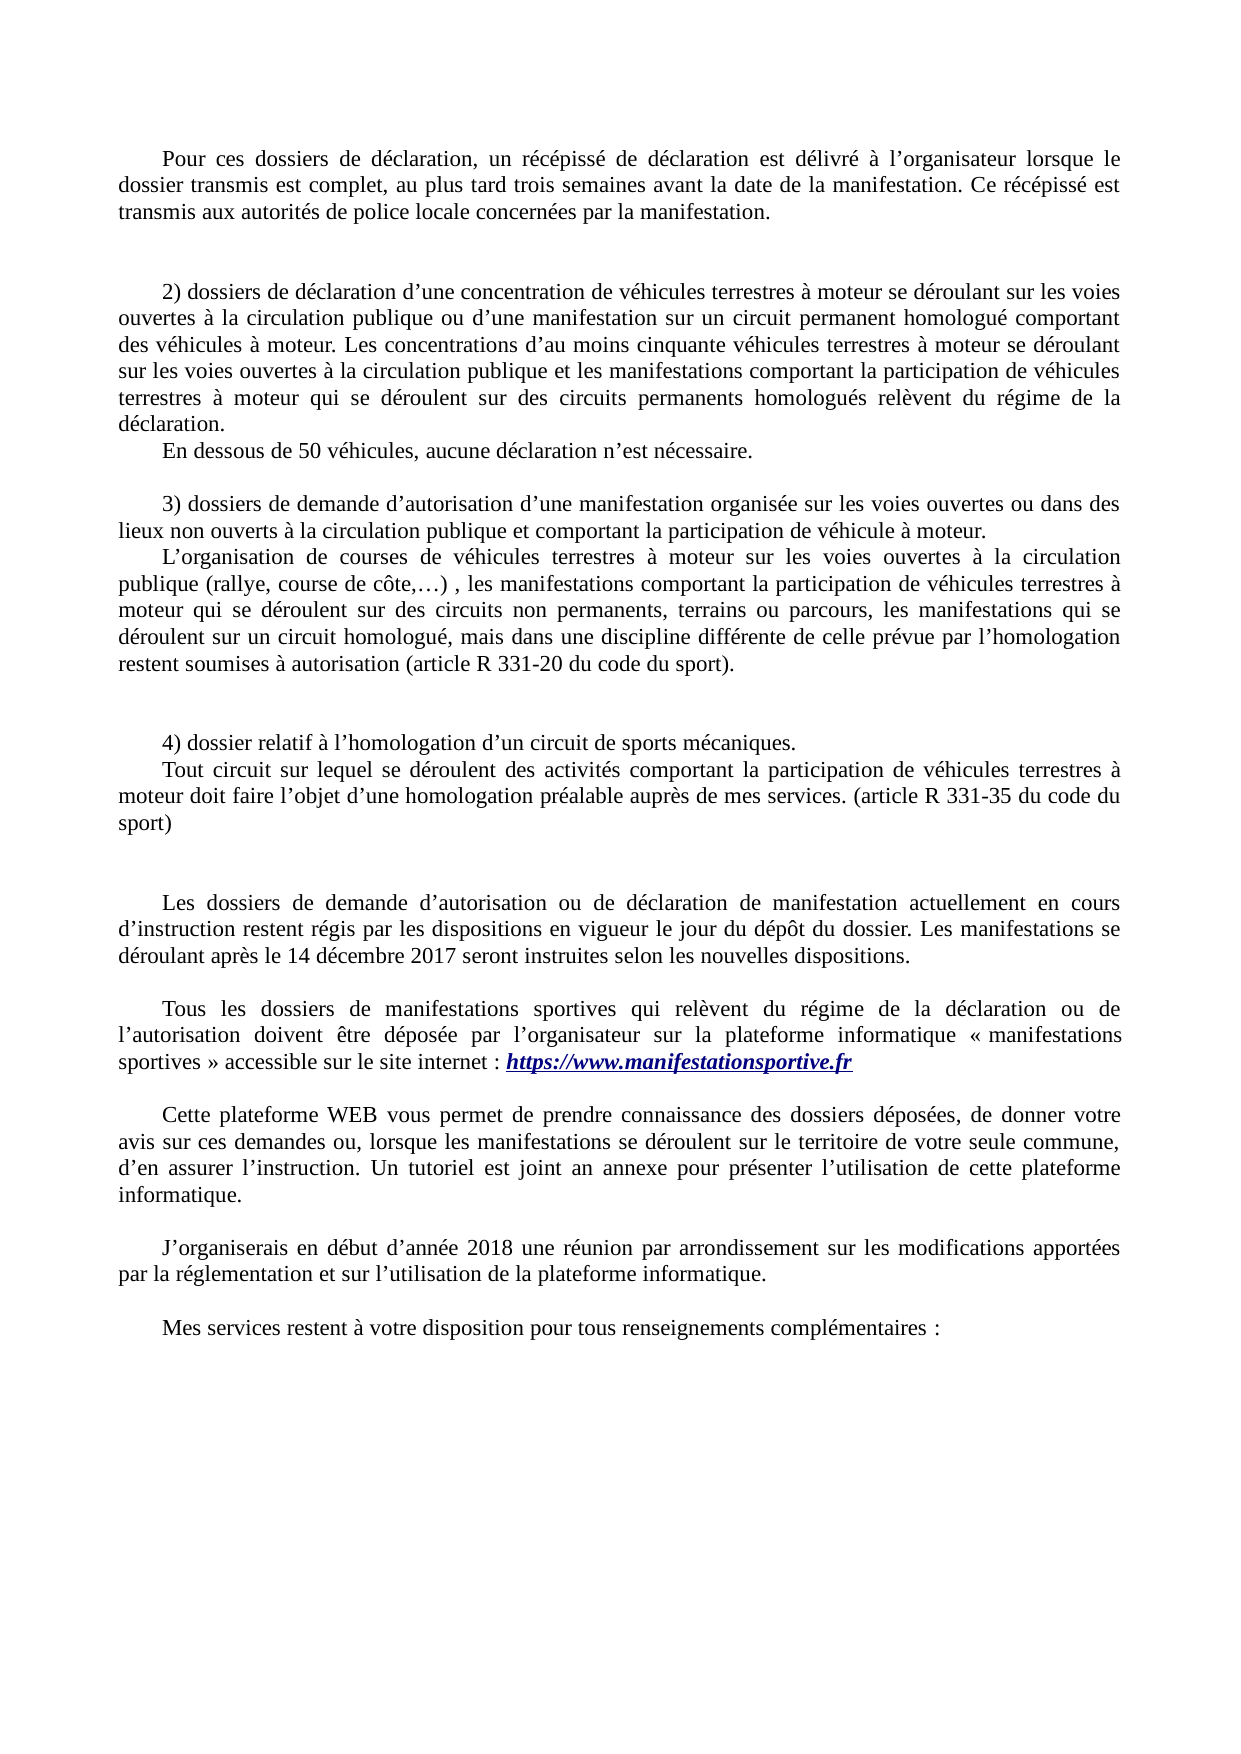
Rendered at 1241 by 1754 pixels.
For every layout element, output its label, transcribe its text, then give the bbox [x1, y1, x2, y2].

text Cette plateforme WEB vous permet de prendre connaissance des dossiers déposées, de donner votre avis sur ces demandes ou, lorsque les manifestations se déroulent sur le territoire de votre seule commune, d’en assurer l’instruction. Un tutoriel est joint an annexe pour présenter l’utilisation de cette plateforme informatique. [118, 1101, 1122, 1207]
text En dessous de 50 véhicules, aucune déclaration n’est nécessaire. [118, 437, 1122, 463]
text 4) dossier relatif à l’homologation d’un circuit de sports mécaniques. [118, 729, 1122, 756]
text Mes services restent à votre disposition pour tous renseignements complémentaires : [118, 1313, 1122, 1340]
text Les dossiers de demande d’autorisation ou de déclaration de manifestation actuellement en cours d’instruction restent régis par les dispositions en vigueur le jour du dépôt du dossier. Les manifestations se déroulant après le 14 décembre 2017 seront instruites selon les nouvelles dispositions. [118, 888, 1122, 968]
text L’organisation de courses de véhicules terrestres à moteur sur les voies ouvertes à la circulation publique (rallye, course de côte,…) , les manifestations comportant la participation de véhicules terrestres à moteur qui se déroulent sur des circuits non permanents, terrains ou parcours, les manifestations qui se déroulent sur un circuit homologué, mais dans une discipline différente de celle prévue par l’homologation restent soumises à autorisation (article R 331-20 du code du sport). [118, 543, 1122, 676]
text 2) dossiers de déclaration d’une concentration de véhicules terrestres à moteur se déroulant sur les voies ouvertes à la circulation publique ou d’une manifestation sur un circuit permanent homologué comportant des véhicules à moteur. Les concentrations d’au moins cinquante véhicules terrestres à moteur se déroulant sur les voies ouvertes à la circulation publique et les manifestations comportant la participation de véhicules terrestres à moteur qui se déroulent sur des circuits permanents homologués relèvent du régime de la déclaration. [118, 277, 1122, 437]
text Tous les dossiers de manifestations sportives qui relèvent du régime de la déclaration ou de l’autorisation doivent être déposée par l’organisateur sur la plateforme informatique « manifestations sportives » accessible sur le site internet : https://www.manifestationsportive.fr [118, 995, 1122, 1074]
text Pour ces dossiers de déclaration, un récépissé de déclaration est délivré à l’organisateur lorsque le dossier transmis est complet, au plus tard trois semaines avant la date de la manifestation. Ce récépissé est transmis aux autorités de police locale concernées par la manifestation. [118, 145, 1122, 224]
text J’organiserais en début d’année 2018 une réunion par arrondissement sur les modifications apportées par la réglementation et sur l’utilisation de la plateforme informatique. [118, 1234, 1122, 1287]
text Tout circuit sur lequel se déroulent des activités comportant la participation de véhicules terrestres à moteur doit faire l’objet d’une homologation préalable auprès de mes services. (article R 331-35 du code du sport) [118, 756, 1122, 835]
text 3) dossiers de demande d’autorisation d’une manifestation organisée sur les voies ouvertes ou dans des lieux non ouverts à la circulation publique et comportant la participation de véhicule à moteur. [118, 490, 1122, 543]
